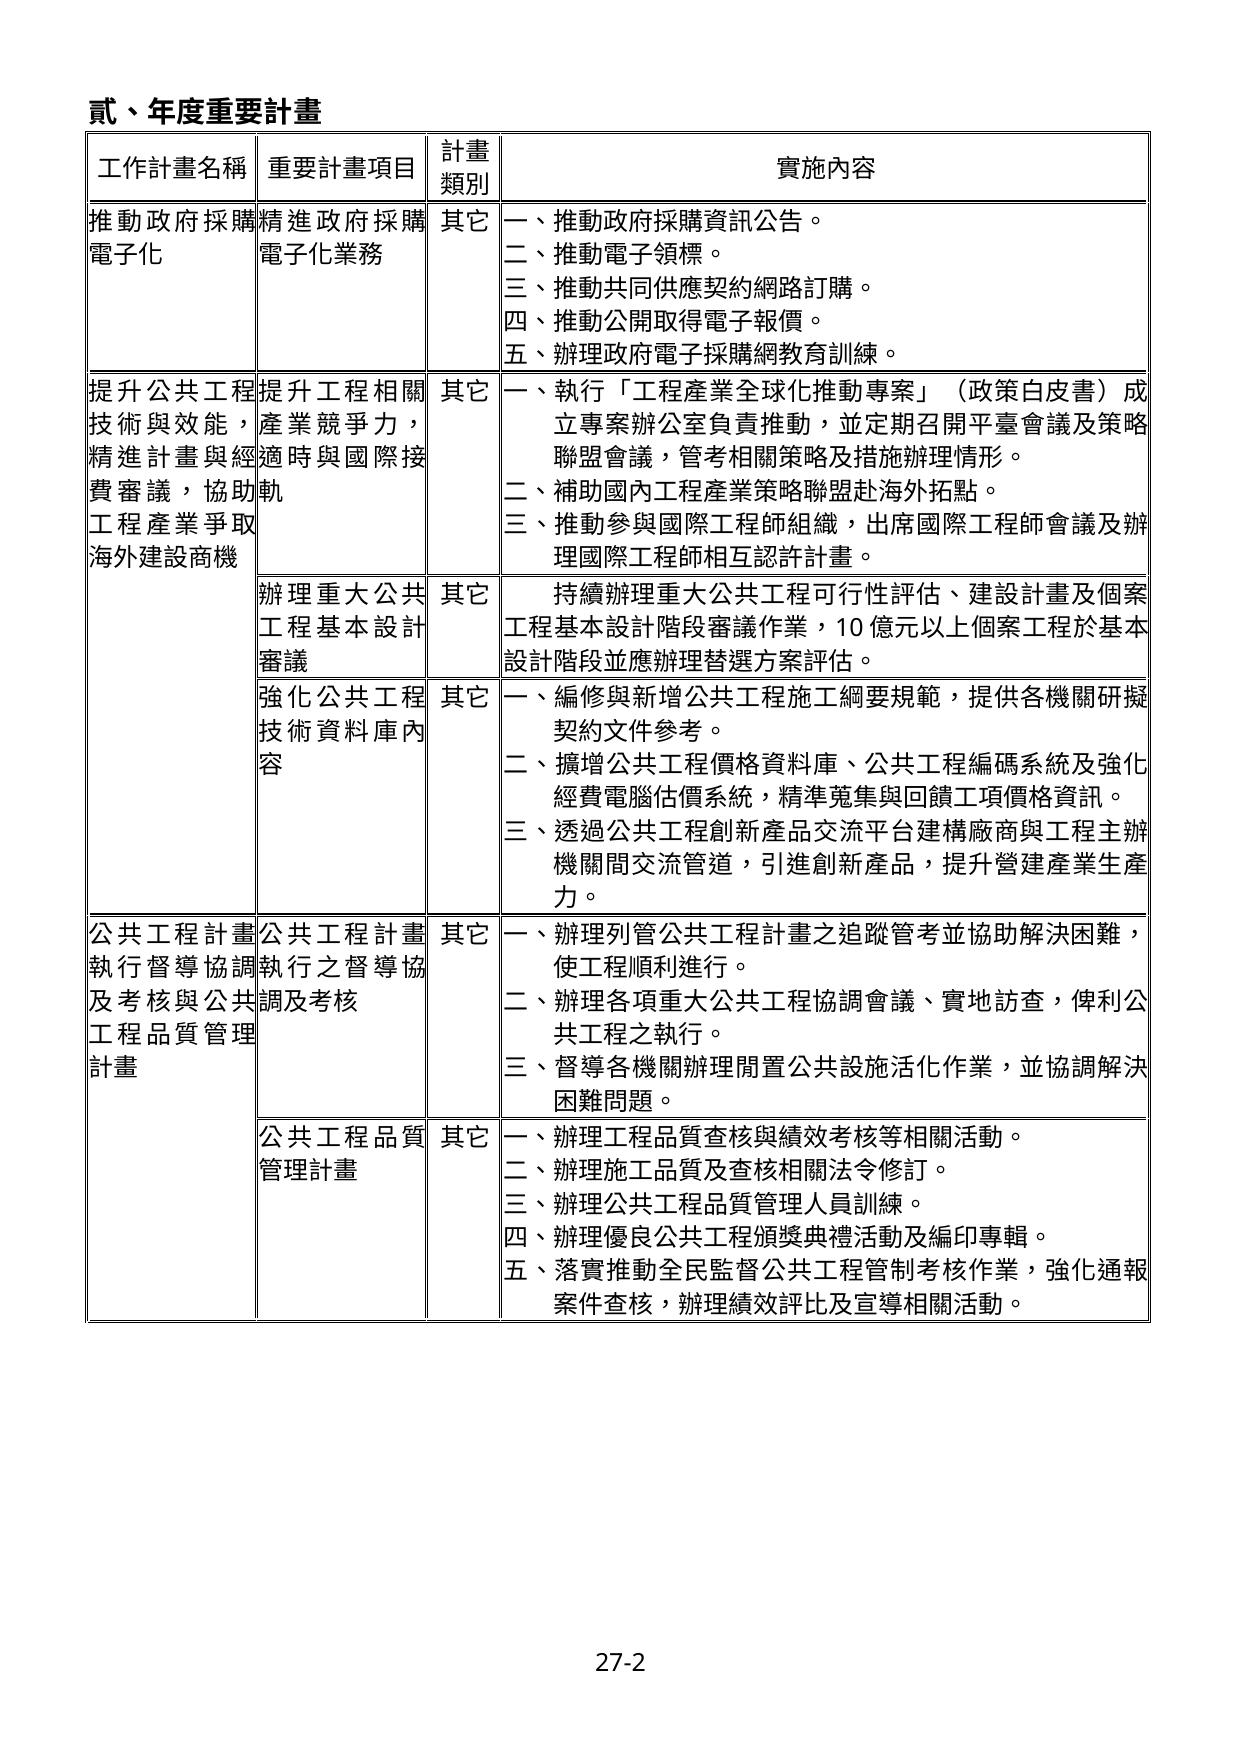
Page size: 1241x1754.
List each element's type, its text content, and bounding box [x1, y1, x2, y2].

table_cell 提升工程相關產業競爭力，適時與國際接軌 [258, 374, 425, 573]
table_cell 強化公共工程技術資料庫內容 [258, 680, 425, 913]
table_cell 其它 [428, 374, 499, 573]
table_cell 其它 [428, 680, 499, 913]
table_cell 持續辦理重大公共工程可行性評估、建設計畫及個案工程基本設計階段審議作業，10億元以上個案工程於基本設計階段並應辦理替選方案評估。 [502, 574, 1148, 677]
table_cell 公共工程品質管理計畫 [256, 1120, 427, 1320]
table_cell 其它 [428, 577, 499, 677]
table_header 工作計畫名稱 [88, 134, 256, 200]
table_cell 一、執行「工程產業全球化推動專案」（政策白皮書）成立專案辦公室負責推動，並定期召開平臺會議及策略聯盟會議，管考相關策略及措施辦理情形。 二、補助國內工程產業策略聯盟赴海外拓點。 三、推動參與國際工程師組織，出席國際工程師會議及辦理國際工程師相互認許計畫。 [502, 370, 1148, 573]
table_header 計畫類別 [427, 134, 501, 200]
table_cell 一、辦理工程品質查核與績效考核等相關活動。 二、辦理施工品質及查核相關法令修訂。 三、辦理公共工程品質管理人員訓練。 四、辦理優良公共工程頒獎典禮活動及編印專輯。 五、落實推動全民監督公共工程管制考核作業，強化通報案件查核，辦理績效評比及宣導相關活動。 [501, 1117, 1149, 1320]
table_cell 推動政府採購電子化 [88, 200, 255, 370]
table_header 實施內容 [501, 134, 1148, 200]
table_cell 其它 [428, 204, 499, 370]
table_cell 公共工程計畫執行之督導協調及考核 [258, 917, 425, 1117]
table_cell 一、辦理列管公共工程計畫之追蹤管考並協助解決困難，使工程順利進行。 二、辦理各項重大公共工程協調會議、實地訪查，俾利公共工程之執行。 三、督導各機關辦理閒置公共設施活化作業，並協調解決困難問題。 [502, 913, 1148, 1117]
table_cell 其它 [427, 1120, 501, 1320]
table_cell 其它 [428, 917, 499, 1117]
table_header 重要計畫項目 [256, 134, 427, 200]
table_cell 一、編修與新增公共工程施工綱要規範，提供各機關研擬契約文件參考。 二、擴增公共工程價格資料庫、公共工程編碼系統及強化經費電腦估價系統，精準蒐集與回饋工項價格資訊。 三、透過公共工程創新產品交流平台建構廠商與工程主辦機關間交流管道，引進創新產品，提升營建產業生產力。 [501, 677, 1149, 913]
table_cell 公共工程計畫執行督導協調及考核與公共工程品質管理計畫 [88, 913, 256, 1320]
text 貳、年度重要計畫 [89, 89, 1152, 131]
table_cell 精進政府採購電子化業務 [258, 204, 425, 370]
table_cell 一、推動政府採購資訊公告。 二、推動電子領標。 三、推動共同供應契約網路訂購。 四、推動公開取得電子報價。 五、辦理政府電子採購網教育訓練。 [502, 200, 1148, 370]
table_cell 辦理重大公共工程基本設計審議 [258, 577, 425, 677]
table_cell 提升公共工程技術與效能，精進計畫與經費審議，協助工程產業爭取海外建設商機 [88, 370, 255, 913]
